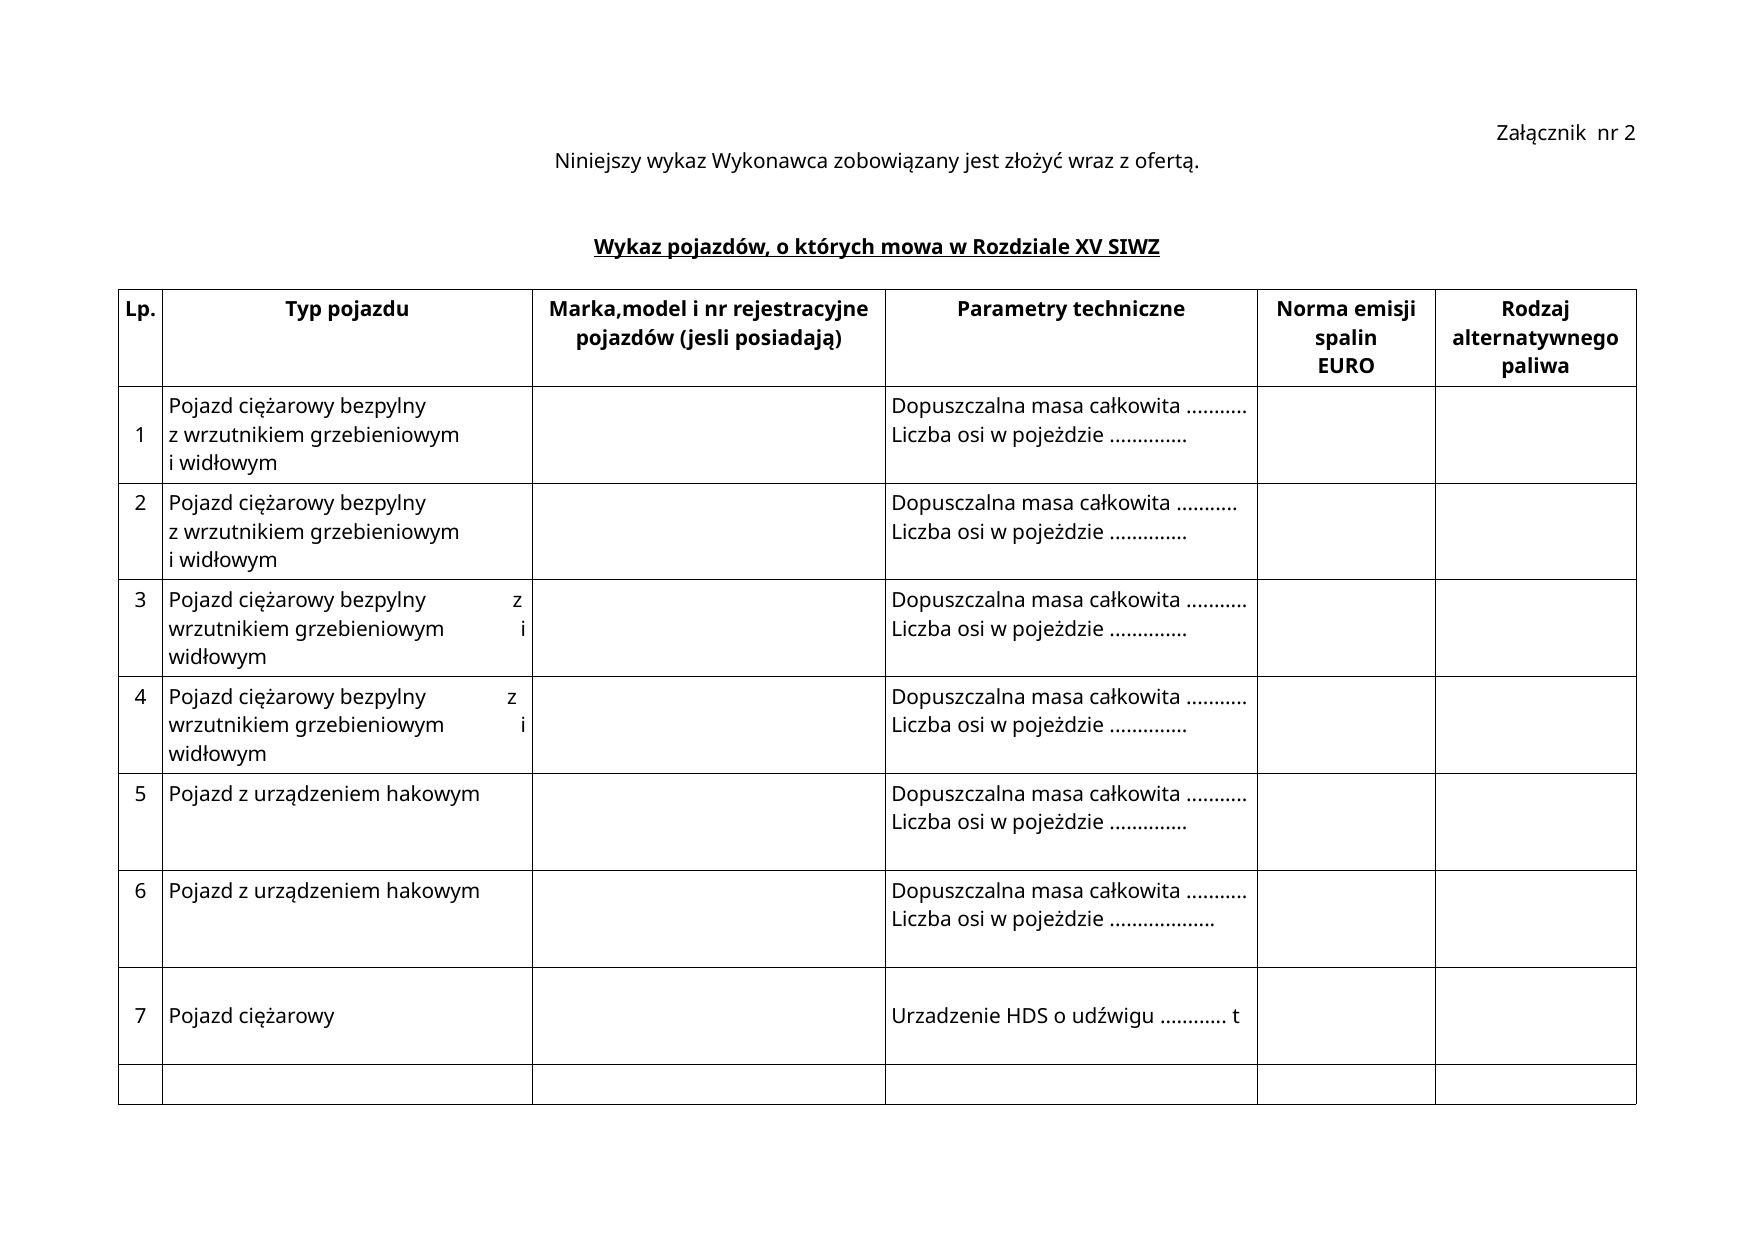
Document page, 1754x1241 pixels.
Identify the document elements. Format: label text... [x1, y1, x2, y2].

table_cell [1258, 968, 1435, 1064]
table_cell Dopuszczalna masa całkowita ........... Liczba osi w pojeżdzie .............. [886, 580, 1257, 676]
table_cell Dopuszczalna masa całkowita ........... Liczba osi w pojeżdzie ................... [886, 871, 1257, 967]
table_header Marka,model i nr rejestracyjne pojazdów (jesli posiadają) [533, 290, 885, 386]
table_cell Pojazd ciężarowy bezpylny z wrzutnikiem grzebieniowym i widłowym [163, 580, 532, 676]
table_cell Dopusczalna masa całkowita ........... Liczba osi w pojeżdzie .............. [886, 484, 1257, 579]
text Załącznik nr 2 [118, 118, 1636, 147]
table_cell [1436, 1065, 1636, 1104]
table_header Typ pojazdu [163, 290, 532, 386]
table_cell [163, 1065, 532, 1104]
table_cell Dopuszczalna masa całkowita ........... Liczba osi w pojeżdzie .............. [886, 387, 1257, 482]
table_cell [1436, 484, 1636, 579]
table_cell [1258, 871, 1435, 967]
table_cell Pojazd ciężarowy bezpylny z wrzutnikiem grzebieniowym i widłowym [163, 484, 532, 579]
table_cell [533, 968, 885, 1064]
table_cell [1258, 484, 1435, 579]
table_cell [1258, 580, 1435, 676]
table_cell Pojazd z urządzeniem hakowym [163, 871, 532, 967]
text Wykaz pojazdów, o których mowa w Rozdziale XV SIWZ [118, 232, 1636, 260]
table_cell [1436, 580, 1636, 676]
table_cell 5 [119, 774, 162, 870]
table_header Parametry techniczne [886, 290, 1257, 386]
table_cell [1436, 677, 1636, 773]
table_cell Pojazd z urządzeniem hakowym [163, 774, 532, 870]
table_cell [886, 1065, 1257, 1104]
table_cell [533, 871, 885, 967]
table_cell [533, 387, 885, 482]
table_cell [533, 774, 885, 870]
table_cell [1436, 774, 1636, 870]
table_cell [1258, 1065, 1435, 1104]
table_cell [533, 484, 885, 579]
table_cell Pojazd ciężarowy bezpylny z wrzutnikiem grzebieniowym i widłowym [163, 387, 532, 482]
table_cell Dopuszczalna masa całkowita ........... Liczba osi w pojeżdzie .............. [886, 774, 1257, 870]
table_cell Dopuszczalna masa całkowita ........... Liczba osi w pojeżdzie .............. [886, 677, 1257, 773]
table_cell [1258, 387, 1435, 482]
table_cell Pojazd ciężarowy bezpylny z wrzutnikiem grzebieniowym i widłowym [163, 677, 532, 773]
table_cell 6 [119, 871, 162, 967]
table_cell [1436, 387, 1636, 482]
table_cell Urzadzenie HDS o udźwigu ............ t [886, 968, 1257, 1064]
table_cell [119, 1065, 162, 1104]
table_cell 7 [119, 968, 162, 1064]
table_cell Pojazd ciężarowy [163, 968, 532, 1064]
table_cell 1 [119, 387, 162, 482]
table_cell [533, 677, 885, 773]
table_cell [533, 1065, 885, 1104]
table_cell [533, 580, 885, 676]
table_cell 3 [119, 580, 162, 676]
table_cell [1258, 774, 1435, 870]
table_header Rodzaj alternatywnego paliwa [1436, 290, 1636, 386]
text Niniejszy wykaz Wykonawca zobowiązany jest złożyć wraz z ofertą. [118, 147, 1636, 175]
table_cell 2 [119, 484, 162, 579]
table_cell [1436, 968, 1636, 1064]
table_cell [1436, 871, 1636, 967]
table_header Lp. [119, 290, 162, 386]
table_cell [1258, 677, 1435, 773]
table_cell 4 [119, 677, 162, 773]
table_header Norma emisji spalin EURO [1258, 290, 1435, 386]
